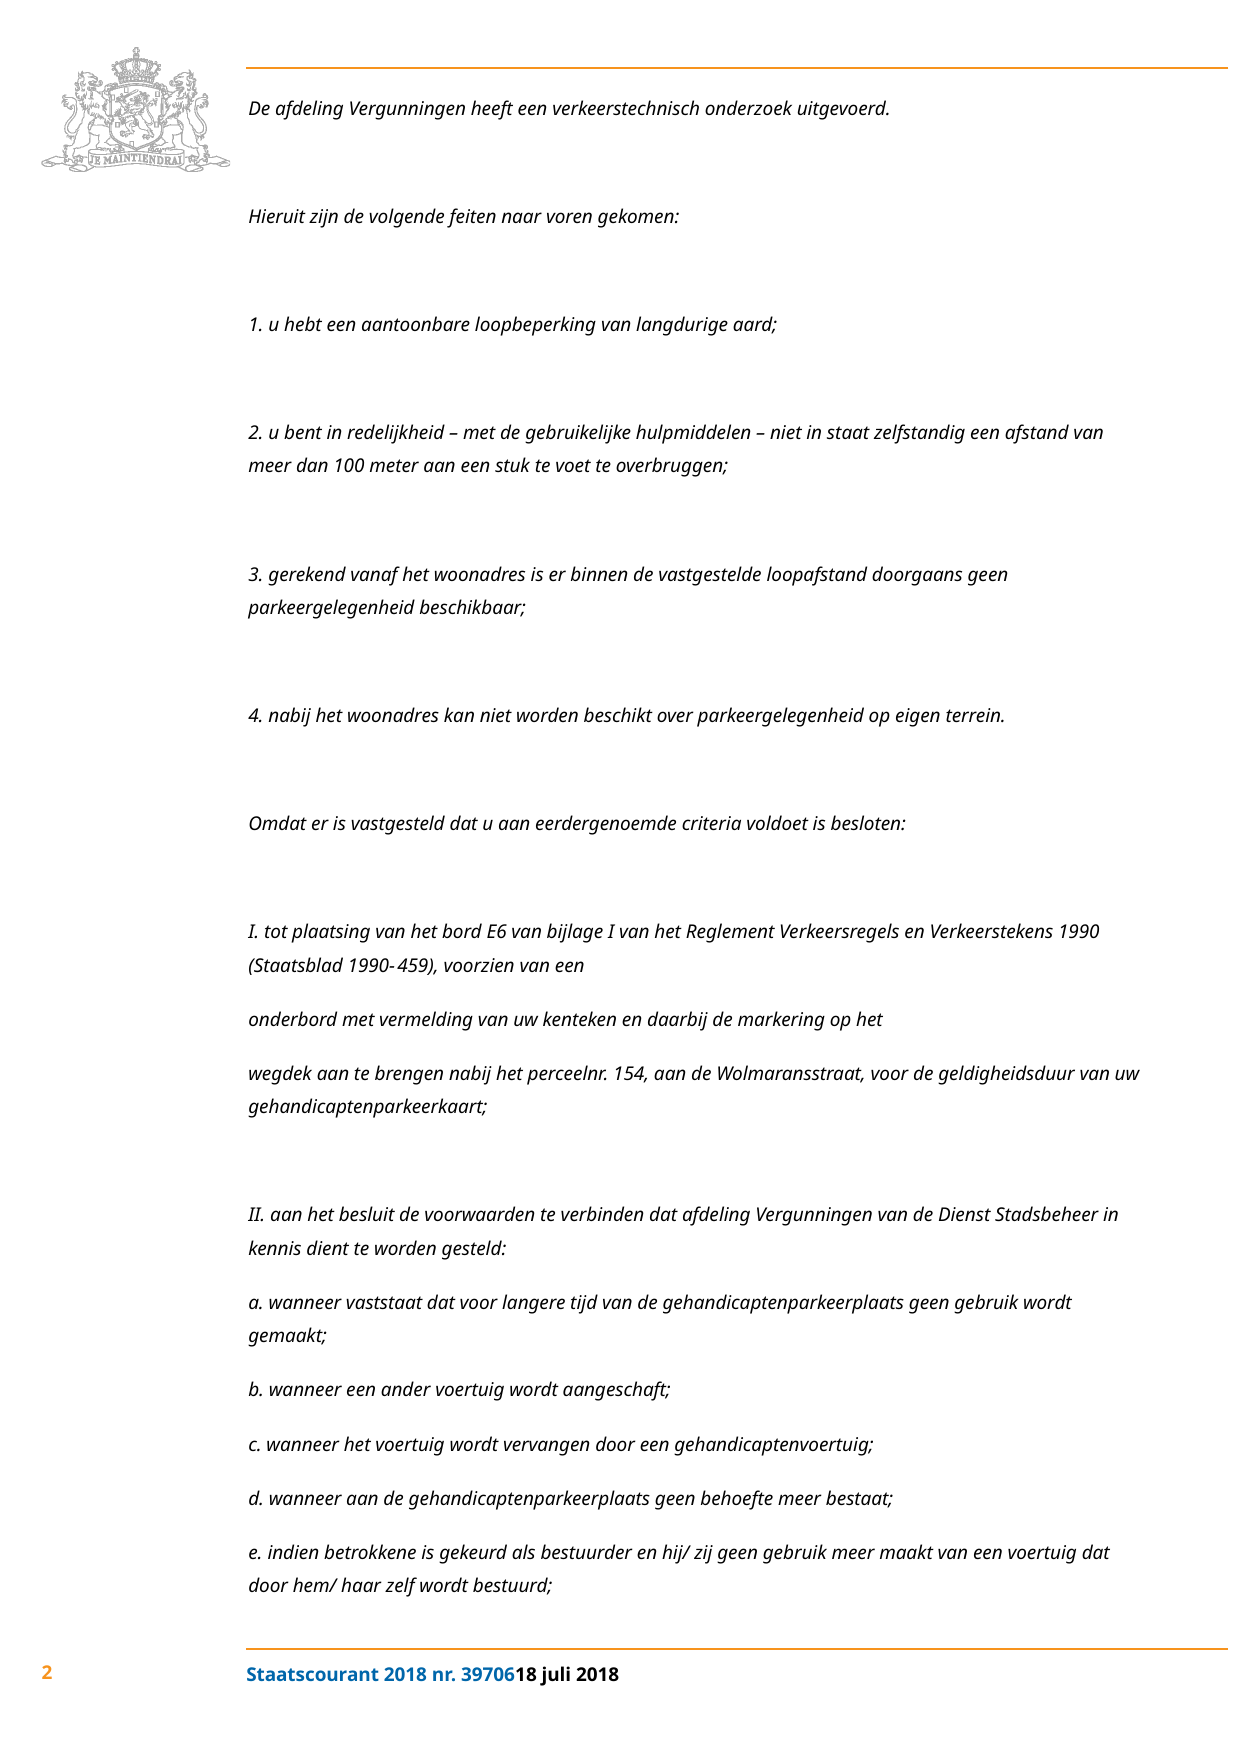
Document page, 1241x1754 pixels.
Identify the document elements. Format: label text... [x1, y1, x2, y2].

text e. indien betrokkene is gekeurd als bestuurder en hij/ zij geen gebruik meer maakt van een voertuig dat door hem/ haar zelf wordt bestuurd; [248, 1539, 1152, 1598]
text Omdat er is vastgesteld dat u aan eerdergenoemde criteria voldoet is besloten: [248, 810, 1152, 836]
text II. aan het besluit de voorwaarden te verbinden dat afdeling Vergunningen van de Dienst Stadsbeheer in kennis dient te worden gesteld: [248, 1202, 1152, 1261]
text b. wanneer een ander voertuig wordt aangeschaft; [248, 1377, 1152, 1402]
picture [41, 47, 231, 172]
text wegdek aan te brengen nabij het perceelnr. 154, aan de Wolmaransstraat, voor de geldigheidsduur van uw gehandicaptenparkeerkaart; [248, 1060, 1152, 1119]
text onderbord met vermelding van uw kenteken en daarbij de markering op het [248, 1006, 1152, 1032]
text c. wanneer het voertuig wordt vervangen door een gehandicaptenvoertuig; [248, 1431, 1152, 1456]
text De afdeling Vergunningen heeft een verkeerstechnisch onderzoek uitgevoerd. [248, 95, 1152, 121]
text 4. nabij het woonadres kan niet worden beschikt over parkeergelegenheid op eigen terrein. [248, 702, 1152, 728]
text 1. u hebt een aantoonbare loopbeperking van langdurige aard; [248, 311, 1152, 337]
text Hieruit zijn de volgende feiten naar voren gekomen: [248, 203, 1152, 229]
text 2. u bent in redelijkheid – met de gebruikelijke hulpmiddelen – niet in staat zelfstandig een afstand van meer dan 100 meter aan een stuk te voet te overbruggen; [248, 419, 1152, 478]
text a. wanneer vaststaat dat voor langere tijd van de gehandicaptenparkeerplaats geen gebruik wordt gemaakt; [248, 1289, 1152, 1348]
text I. tot plaatsing van het bord E6 van bijlage I van het Reglement Verkeersregels en Verkeerstekens 1990 (Staatsblad 1990‑459), voorzien van een [248, 918, 1152, 978]
text 3. gerekend vanaf het woonadres is er binnen de vastgestelde loopafstand doorgaans geen parkeergelegenheid beschikbaar; [248, 561, 1152, 620]
text d. wanneer aan de gehandicaptenparkeerplaats geen behoefte meer bestaat; [248, 1485, 1152, 1511]
